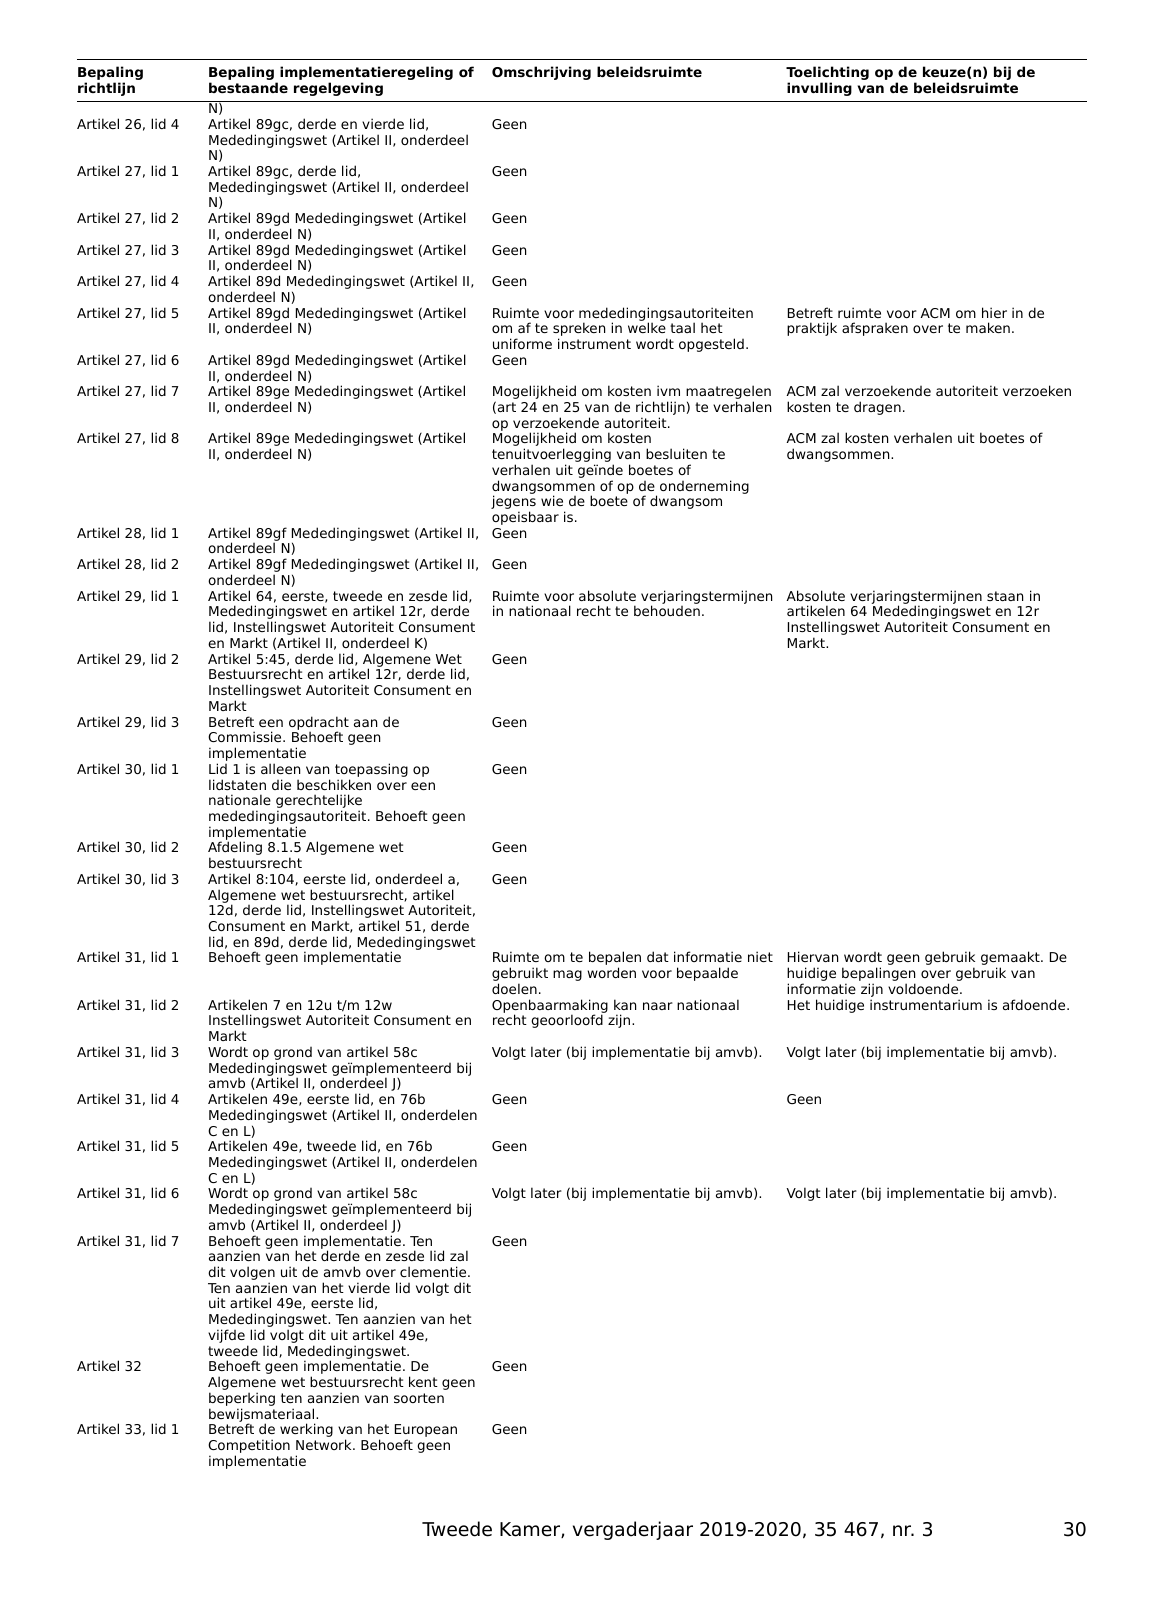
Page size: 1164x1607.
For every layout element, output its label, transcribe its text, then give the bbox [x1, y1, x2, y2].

table_cell Artikel 89gd Mededingingswet (Artikel II, onderdeel N) [202, 305, 486, 353]
table_cell Artikelen 7 en 12u t/m 12w Instellingswet Autoriteit Consument en Markt [202, 998, 486, 1045]
table_cell N) [202, 102, 486, 117]
table_cell Artikel 30, lid 3 [77, 872, 202, 950]
table_header Bepaling richtlijn [77, 60, 202, 101]
table_cell Artikel 29, lid 1 [77, 589, 202, 651]
table_cell Artikel 30, lid 2 [77, 840, 202, 872]
table_cell Artikel 27, lid 2 [77, 211, 202, 242]
table_cell Artikel 28, lid 2 [77, 557, 202, 588]
table_cell Betreft een opdracht aan de Commissie. Behoeft geen implementatie [202, 714, 486, 762]
table_cell Artikel 31, lid 4 [77, 1092, 202, 1139]
table_cell Artikel 33, lid 1 [77, 1422, 202, 1469]
table_cell Geen [781, 1092, 1087, 1139]
table_cell Volgt later (bij implementatie bij amvb). [486, 1186, 781, 1233]
table_cell Mogelijkheid om kosten tenuitvoerlegging van besluiten te verhalen uit geïnde boetes of dwangsommen of op de onderneming jegens wie de boete of dwangsom opeisbaar is. [486, 431, 781, 526]
table_cell Ruimte voor mededingingsautoriteiten om af te spreken in welke taal het uniforme instrument wordt opgesteld. [486, 305, 781, 353]
table_cell Artikel 31, lid 7 [77, 1234, 202, 1359]
table_cell Betreft ruimte voor ACM om hier in de praktijk afspraken over te maken. [781, 305, 1087, 353]
table_cell Artikel 89d Mededingingswet (Artikel II, onderdeel N) [202, 274, 486, 305]
table_cell Artikel 27, lid 5 [77, 305, 202, 353]
table_cell Mogelijkheid om kosten ivm maatregelen (art 24 en 25 van de richtlijn) te verhalen op verzoekende autoriteit. [486, 384, 781, 431]
table_cell Volgt later (bij implementatie bij amvb). [486, 1045, 781, 1092]
table_cell Ruimte om te bepalen dat informatie niet gebruikt mag worden voor bepaalde doelen. [486, 950, 781, 997]
table_cell Artikel 27, lid 4 [77, 274, 202, 305]
table_cell Volgt later (bij implementatie bij amvb). [781, 1186, 1087, 1233]
table_cell Artikel 89gf Mededingingswet (Artikel II, onderdeel N) [202, 526, 486, 557]
table_cell [781, 557, 1087, 588]
table_cell [781, 651, 1087, 714]
table_cell Geen [486, 840, 781, 872]
table_cell [781, 1359, 1087, 1422]
table_cell Wordt op grond van artikel 58c Mededingingswet geïmplementeerd bij amvb (Artikel II, onderdeel J) [202, 1186, 486, 1233]
table_cell [781, 211, 1087, 242]
table_cell Geen [486, 353, 781, 384]
table_cell Wordt op grond van artikel 58c Mededingingswet geïmplementeerd bij amvb (Artikel II, onderdeel J) [202, 1045, 486, 1092]
table_cell Behoeft geen implementatie [202, 950, 486, 997]
table_cell Openbaarmaking kan naar nationaal recht geoorloofd zijn. [486, 998, 781, 1045]
table_cell Geen [486, 526, 781, 557]
table_cell Artikel 31, lid 6 [77, 1186, 202, 1233]
table_cell Geen [486, 274, 781, 305]
table_cell Artikel 5:45, derde lid, Algemene Wet Bestuursrecht en artikel 12r, derde lid, Instellingswet Autoriteit Consument en Markt [202, 651, 486, 714]
table_cell Het huidige instrumentarium is afdoende. [781, 998, 1087, 1045]
table_cell ACM zal kosten verhalen uit boetes of dwangsommen. [781, 431, 1087, 526]
table_cell Geen [486, 243, 781, 274]
table_cell Artikel 89gc, derde lid, Mededingingswet (Artikel II, onderdeel N) [202, 164, 486, 211]
table_cell Artikel 31, lid 2 [77, 998, 202, 1045]
table_cell Afdeling 8.1.5 Algemene wet bestuursrecht [202, 840, 486, 872]
table_cell Artikel 8:104, eerste lid, onderdeel a, Algemene wet bestuursrecht, artikel 12d, derde lid, Instellingswet Autoriteit, Consument en Markt, artikel 51, derde lid, en 89d, derde lid, Mededingingswet [202, 872, 486, 950]
table_cell Behoeft geen implementatie. Ten aanzien van het derde en zesde lid zal dit volgen uit de amvb over clementie. Ten aanzien van het vierde lid volgt dit uit artikel 49e, eerste lid, Mededingingswet. Ten aanzien van het vijfde lid volgt dit uit artikel 49e, tweede lid, Mededingingswet. [202, 1234, 486, 1359]
table_cell Artikel 31, lid 5 [77, 1139, 202, 1186]
table_cell Geen [486, 872, 781, 950]
table_cell Artikel 31, lid 1 [77, 950, 202, 997]
table_cell Artikel 29, lid 3 [77, 714, 202, 762]
table_cell Artikel 27, lid 8 [77, 431, 202, 526]
table_cell [781, 243, 1087, 274]
table_cell Artikel 89ge Mededingingswet (Artikel II, onderdeel N) [202, 384, 486, 431]
table_cell Artikel 29, lid 2 [77, 651, 202, 714]
table_cell Artikel 32 [77, 1359, 202, 1422]
table_cell Betreft de werking van het European Competition Network. Behoeft geen implementatie [202, 1422, 486, 1469]
table_cell ACM zal verzoekende autoriteit verzoeken kosten te dragen. [781, 384, 1087, 431]
table_cell [781, 1139, 1087, 1186]
table_cell Hiervan wordt geen gebruik gemaakt. De huidige bepalingen over gebruik van informatie zijn voldoende. [781, 950, 1087, 997]
table_cell Geen [486, 714, 781, 762]
table_cell [781, 1422, 1087, 1469]
table_cell Geen [486, 651, 781, 714]
table_cell Artikel 89gf Mededingingswet (Artikel II, onderdeel N) [202, 557, 486, 588]
table_cell Ruimte voor absolute verjaringstermijnen in nationaal recht te behouden. [486, 589, 781, 651]
table_cell Artikel 89gd Mededingingswet (Artikel II, onderdeel N) [202, 211, 486, 242]
table_cell Absolute verjaringstermijnen staan in artikelen 64 Mededingingswet en 12r Instellingswet Autoriteit Consument en Markt. [781, 589, 1087, 651]
table_cell Artikel 89gd Mededingingswet (Artikel II, onderdeel N) [202, 243, 486, 274]
table_cell Geen [486, 1422, 781, 1469]
table_cell Artikelen 49e, eerste lid, en 76b Mededingingswet (Artikel II, onderdelen C en L) [202, 1092, 486, 1139]
table_cell Artikel 89ge Mededingingswet (Artikel II, onderdeel N) [202, 431, 486, 526]
table_header Bepaling implementatieregeling of bestaande regelgeving [202, 60, 486, 101]
table_cell Artikel 28, lid 1 [77, 526, 202, 557]
table_cell [781, 117, 1087, 164]
table_cell Geen [486, 1359, 781, 1422]
table_cell Artikel 27, lid 6 [77, 353, 202, 384]
table_cell Geen [486, 1139, 781, 1186]
table_cell Volgt later (bij implementatie bij amvb). [781, 1045, 1087, 1092]
table_cell Geen [486, 164, 781, 211]
table_cell Artikel 27, lid 1 [77, 164, 202, 211]
table_cell Artikel 27, lid 7 [77, 384, 202, 431]
table_cell [781, 102, 1087, 117]
table_cell Artikel 89gc, derde en vierde lid, Mededingingswet (Artikel II, onderdeel N) [202, 117, 486, 164]
table_cell Artikel 89gd Mededingingswet (Artikel II, onderdeel N) [202, 353, 486, 384]
table_header Toelichting op de keuze(n) bij de invulling van de beleidsruimte [781, 60, 1087, 101]
table_cell [781, 872, 1087, 950]
table_cell [781, 164, 1087, 211]
table_cell Artikel 31, lid 3 [77, 1045, 202, 1092]
table_cell Geen [486, 1092, 781, 1139]
table_cell Lid 1 is alleen van toepassing op lidstaten die beschikken over een nationale gerechtelijke mededingingsautoriteit. Behoeft geen implementatie [202, 762, 486, 840]
table_cell [781, 353, 1087, 384]
table_cell Artikel 26, lid 4 [77, 117, 202, 164]
table_cell Artikel 27, lid 3 [77, 243, 202, 274]
table_cell [781, 714, 1087, 762]
table_cell Geen [486, 117, 781, 164]
table_cell Artikelen 49e, tweede lid, en 76b Mededingingswet (Artikel II, onderdelen C en L) [202, 1139, 486, 1186]
table_cell Behoeft geen implementatie. De Algemene wet bestuursrecht kent geen beperking ten aanzien van soorten bewijsmateriaal. [202, 1359, 486, 1422]
table_cell Artikel 30, lid 1 [77, 762, 202, 840]
table_cell [486, 102, 781, 117]
table_cell Geen [486, 211, 781, 242]
table_cell [781, 840, 1087, 872]
table_cell [781, 1234, 1087, 1359]
table_cell [781, 762, 1087, 840]
table_cell [77, 102, 202, 117]
table_cell Geen [486, 1234, 781, 1359]
table_header Omschrijving beleidsruimte [486, 60, 781, 101]
table_cell [781, 526, 1087, 557]
table_cell Geen [486, 557, 781, 588]
table_cell Artikel 64, eerste, tweede en zesde lid, Mededingingswet en artikel 12r, derde lid, Instellingswet Autoriteit Consument en Markt (Artikel II, onderdeel K) [202, 589, 486, 651]
table_cell [781, 274, 1087, 305]
table_cell Geen [486, 762, 781, 840]
